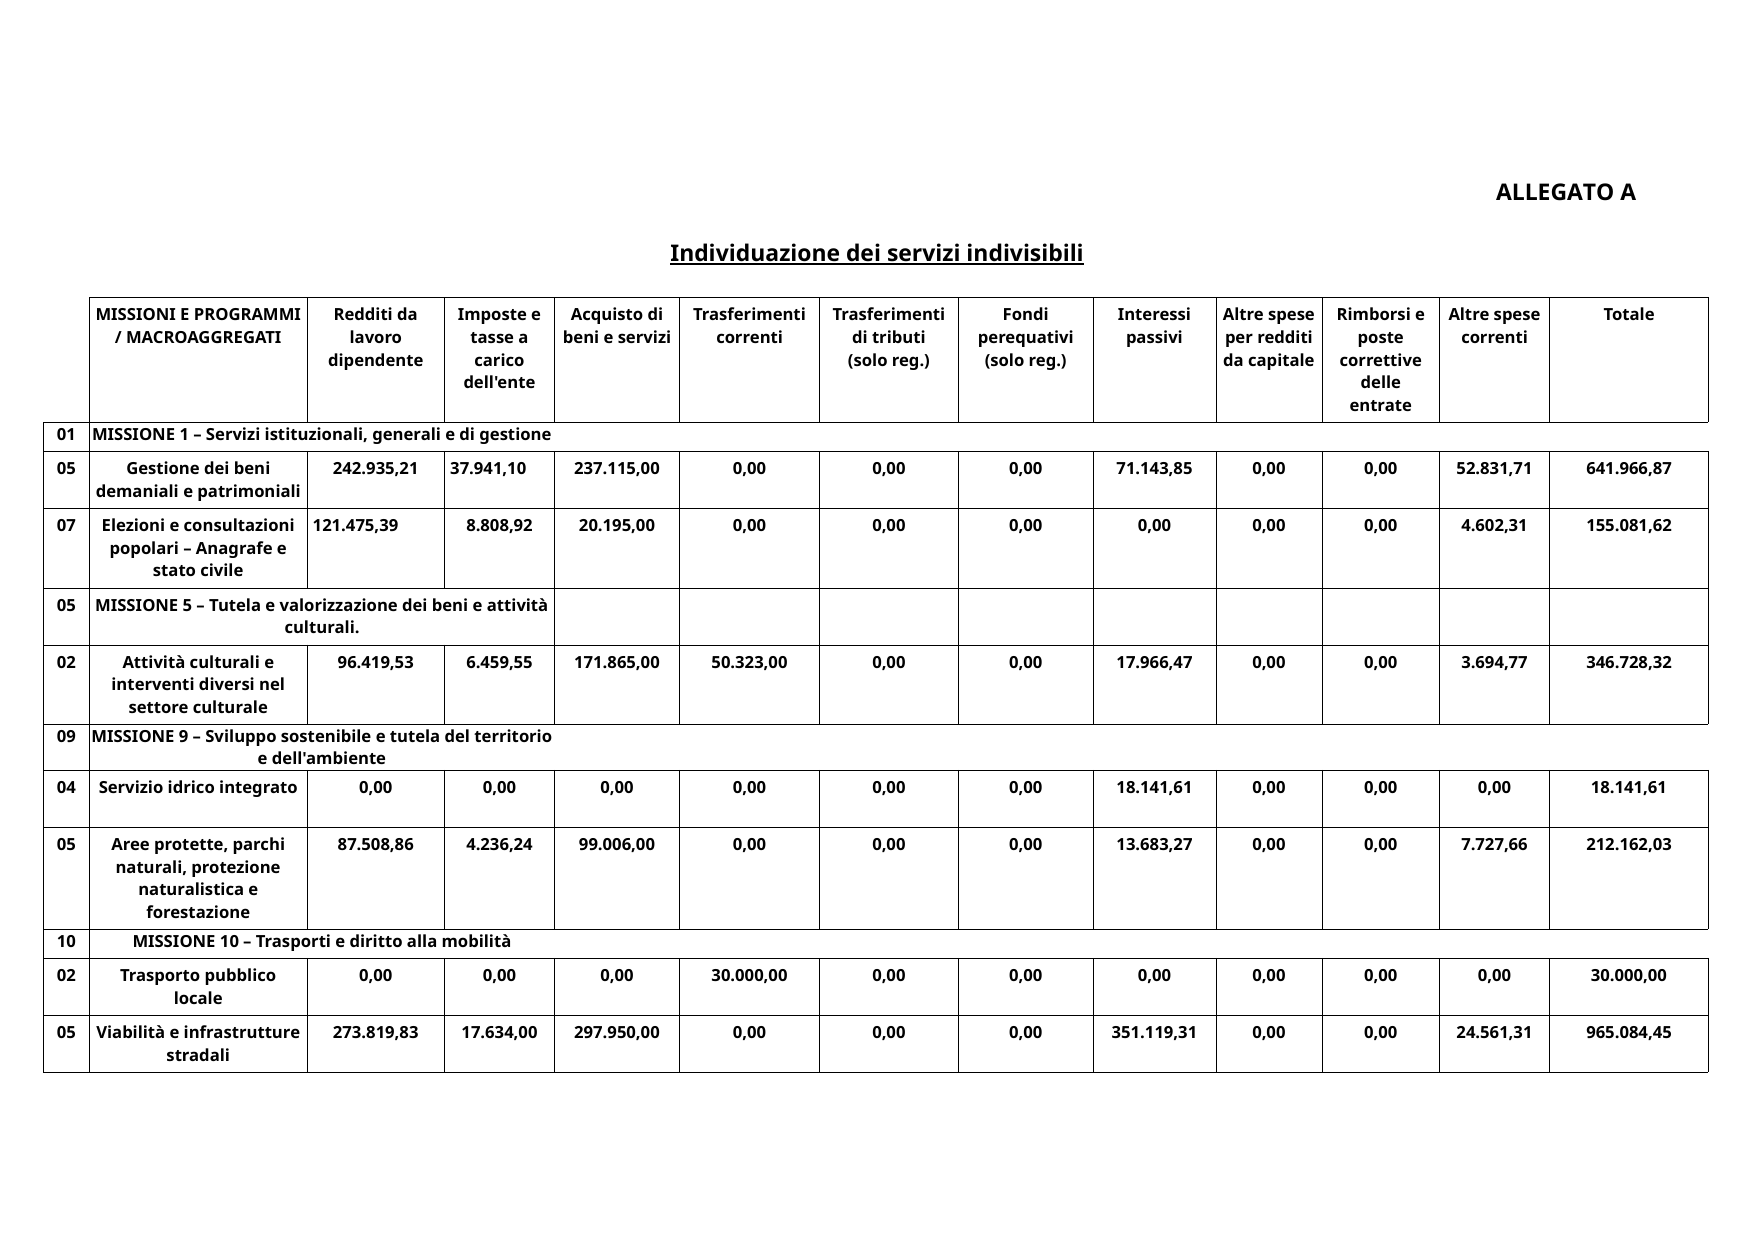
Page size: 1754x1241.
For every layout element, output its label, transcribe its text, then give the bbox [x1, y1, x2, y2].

table_cell 05 [44, 828, 89, 929]
table_cell 4.602,31 [1440, 509, 1549, 587]
table_cell 242.935,21 [308, 452, 444, 508]
table_cell 0,00 [1323, 771, 1439, 827]
table_cell 30.000,00 [680, 959, 819, 1015]
table_header Altre spese per redditi da capitale [1217, 298, 1322, 422]
table_cell 0,00 [820, 452, 958, 508]
table_cell [679, 423, 819, 451]
table_cell MISSIONE 10 – Trasporti e diritto alla mobilità [90, 930, 554, 958]
table_cell 10 [44, 930, 89, 958]
table_cell [958, 423, 1093, 451]
table_cell [1093, 930, 1216, 958]
table_header MISSIONI E PROGRAMMI / MACROAGGREGATI [90, 298, 307, 422]
table_cell 0,00 [1217, 959, 1322, 1015]
table_header [43, 297, 89, 422]
table_cell 0,00 [959, 452, 1093, 508]
table_cell 0,00 [1323, 1016, 1439, 1072]
table_cell 05 [44, 452, 89, 508]
table_cell 0,00 [820, 828, 958, 929]
table_cell 0,00 [445, 959, 554, 1015]
table_cell [820, 589, 958, 644]
table_cell 09 [44, 725, 89, 770]
table_cell 17.966,47 [1094, 646, 1216, 724]
table_cell 641.966,87 [1550, 452, 1708, 508]
table_cell 0,00 [820, 959, 958, 1015]
table_cell Servizio idrico integrato [90, 771, 307, 827]
table_cell 0,00 [680, 771, 819, 827]
table_cell 237.115,00 [555, 452, 679, 508]
table_cell MISSIONE 1 – Servizi istituzionali, generali e di gestione [90, 423, 554, 451]
table_cell [819, 725, 958, 770]
table_cell [819, 423, 958, 451]
table_cell 0,00 [1323, 828, 1439, 929]
table_cell [1549, 423, 1705, 451]
table_cell 05 [44, 589, 89, 644]
table_cell 18.141,61 [1550, 771, 1708, 827]
table_cell [1439, 423, 1549, 451]
table_cell 99.006,00 [555, 828, 679, 929]
table_cell 50.323,00 [680, 646, 819, 724]
table_cell 0,00 [959, 828, 1093, 929]
table_cell [819, 930, 958, 958]
table_cell 0,00 [1094, 959, 1216, 1015]
table_cell [1439, 930, 1549, 958]
table_cell 0,00 [680, 509, 819, 587]
table_cell Trasporto pubblico locale [90, 959, 307, 1015]
table_cell 0,00 [959, 771, 1093, 827]
table_cell [680, 589, 819, 644]
table_cell 212.162,03 [1550, 828, 1708, 929]
table_cell 171.865,00 [555, 646, 679, 724]
table_cell 37.941,10 [445, 452, 554, 508]
table_cell 297.950,00 [555, 1016, 679, 1072]
table_cell 02 [44, 646, 89, 724]
table_cell 0,00 [1217, 509, 1322, 587]
table_cell [1217, 589, 1322, 644]
table_header Altre spese correnti [1440, 298, 1549, 422]
table_cell 0,00 [959, 646, 1093, 724]
table_header Interessi passivi [1094, 298, 1216, 422]
table_cell [1323, 589, 1439, 644]
table_cell Elezioni e consultazioni popolari – Anagrafe e stato civile [90, 509, 307, 587]
table_cell 0,00 [1217, 646, 1322, 724]
table_cell 0,00 [555, 771, 679, 827]
table_cell [554, 725, 679, 770]
table_cell 07 [44, 509, 89, 587]
table_cell 0,00 [820, 1016, 958, 1072]
table_cell 0,00 [1217, 1016, 1322, 1072]
table_cell 0,00 [959, 509, 1093, 587]
table_cell 0,00 [959, 959, 1093, 1015]
table_cell 0,00 [680, 828, 819, 929]
table_header Trasferimenti di tributi (solo reg.) [820, 298, 958, 422]
table_cell MISSIONE 9 – Sviluppo sostenibile e tutela del territorio e dell'ambiente [90, 725, 554, 770]
table_cell [1094, 589, 1216, 644]
table_cell 24.561,31 [1440, 1016, 1549, 1072]
table_cell 0,00 [1323, 509, 1439, 587]
table_cell 02 [44, 959, 89, 1015]
table_cell 0,00 [820, 509, 958, 587]
table_cell 87.508,86 [308, 828, 444, 929]
table_cell 0,00 [1094, 509, 1216, 587]
table_cell [1322, 725, 1439, 770]
table_cell 0,00 [820, 646, 958, 724]
table_cell [1216, 930, 1322, 958]
table_cell 8.808,92 [445, 509, 554, 587]
table_cell [1322, 423, 1439, 451]
table_cell 346.728,32 [1550, 646, 1708, 724]
table_cell 0,00 [308, 771, 444, 827]
table_cell 0,00 [1323, 646, 1439, 724]
table_cell 0,00 [680, 452, 819, 508]
table_cell 01 [44, 423, 89, 451]
table_cell 0,00 [1217, 771, 1322, 827]
table_cell [958, 930, 1093, 958]
text Individuazione dei servizi indivisibili [118, 236, 1636, 268]
table_cell 0,00 [308, 959, 444, 1015]
table_cell MISSIONE 5 – Tutela e valorizzazione dei beni e attività culturali. [90, 589, 554, 644]
table_cell 96.419,53 [308, 646, 444, 724]
table_cell 0,00 [445, 771, 554, 827]
table_cell 04 [44, 771, 89, 827]
table_cell [1550, 589, 1708, 644]
table_header Totale [1550, 298, 1708, 422]
table_cell 52.831,71 [1440, 452, 1549, 508]
table_cell [554, 930, 679, 958]
table_cell 71.143,85 [1094, 452, 1216, 508]
table_cell Aree protette, parchi naturali, protezione naturalistica e forestazione [90, 828, 307, 929]
table_cell 0,00 [959, 1016, 1093, 1072]
table_header Rimborsi e poste correttive delle entrate [1323, 298, 1439, 422]
table_cell 05 [44, 1016, 89, 1072]
table_cell 0,00 [1217, 452, 1322, 508]
table_cell 6.459,55 [445, 646, 554, 724]
table_header Acquisto di beni e servizi [555, 298, 679, 422]
table_cell 155.081,62 [1550, 509, 1708, 587]
table_cell 18.141,61 [1094, 771, 1216, 827]
table_cell [1549, 725, 1705, 770]
table_cell 7.727,66 [1440, 828, 1549, 929]
table_header Imposte e tasse a carico dell'ente [445, 298, 554, 422]
table_cell 0,00 [1323, 959, 1439, 1015]
table_cell Gestione dei beni demaniali e patrimoniali [90, 452, 307, 508]
table_cell 30.000,00 [1550, 959, 1708, 1015]
table_cell 0,00 [1440, 771, 1549, 827]
table_cell Attività culturali e interventi diversi nel settore culturale [90, 646, 307, 724]
table_cell [958, 725, 1093, 770]
table_cell 0,00 [680, 1016, 819, 1072]
table_cell 0,00 [1323, 452, 1439, 508]
text ALLEGATO A [118, 176, 1636, 207]
table_cell [959, 589, 1093, 644]
table_cell 13.683,27 [1094, 828, 1216, 929]
table_header Trasferimenti correnti [680, 298, 819, 422]
table_cell 17.634,00 [445, 1016, 554, 1072]
table_cell [1439, 725, 1549, 770]
table_cell [679, 725, 819, 770]
table_cell 0,00 [820, 771, 958, 827]
table_cell [1093, 725, 1216, 770]
table_cell 0,00 [1440, 959, 1549, 1015]
table_cell [1216, 423, 1322, 451]
table_cell 20.195,00 [555, 509, 679, 587]
table_cell [1549, 930, 1705, 958]
table_cell 3.694,77 [1440, 646, 1549, 724]
table_cell [679, 930, 819, 958]
table_cell 965.084,45 [1550, 1016, 1708, 1072]
table_cell Viabilità e infrastrutture stradali [90, 1016, 307, 1072]
table_cell [554, 423, 679, 451]
table_cell 351.119,31 [1094, 1016, 1216, 1072]
table_cell 0,00 [1217, 828, 1322, 929]
table_cell [1322, 930, 1439, 958]
table_cell 0,00 [555, 959, 679, 1015]
table_cell 121.475,39 [308, 509, 444, 587]
table_cell 273.819,83 [308, 1016, 444, 1072]
table_header Fondi perequativi (solo reg.) [959, 298, 1093, 422]
table_cell [1216, 725, 1322, 770]
table_cell [1093, 423, 1216, 451]
table_cell [555, 589, 679, 644]
table_cell [1440, 589, 1549, 644]
table_header Redditi da lavoro dipendente [308, 298, 444, 422]
table_cell 4.236,24 [445, 828, 554, 929]
